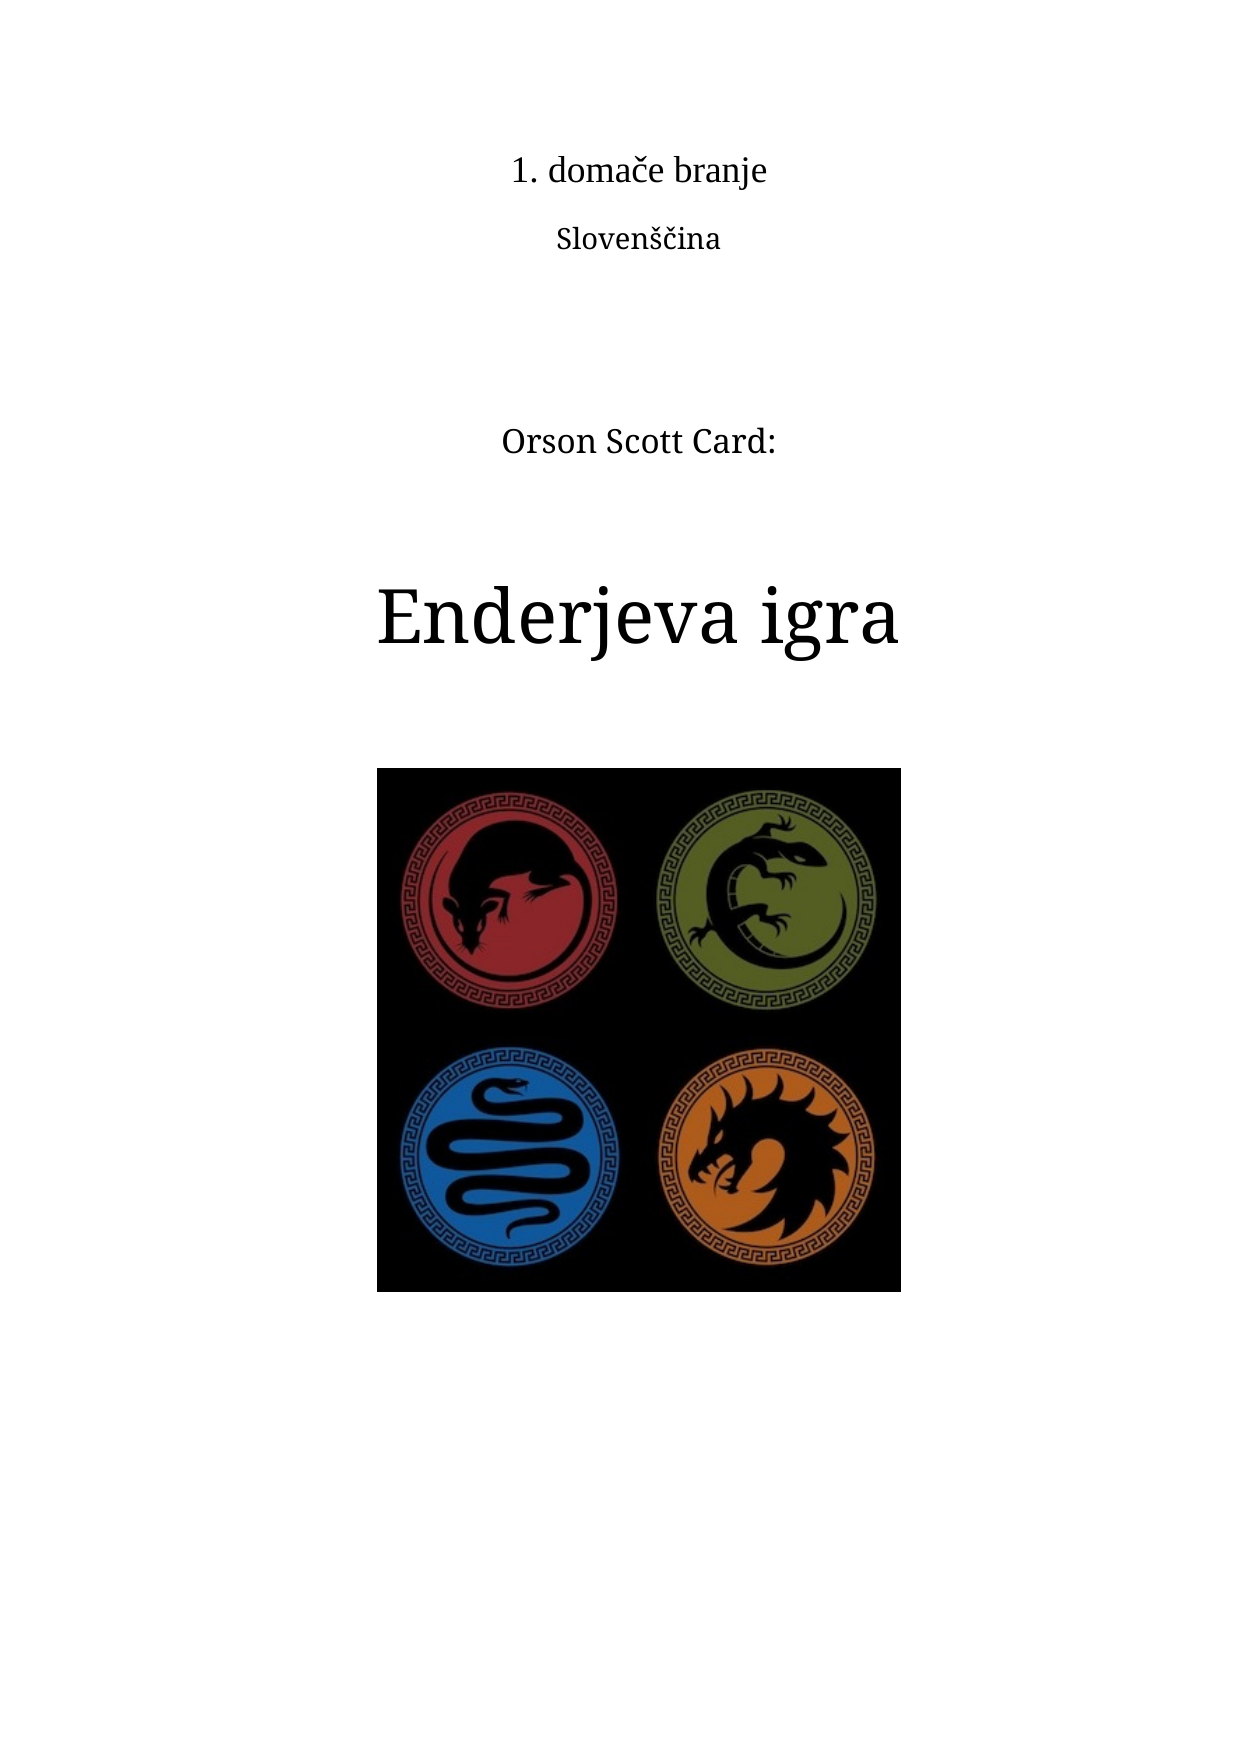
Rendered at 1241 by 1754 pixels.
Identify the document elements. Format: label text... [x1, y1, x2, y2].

text Orson Scott Card: [185, 417, 1093, 463]
picture [377, 768, 901, 1292]
text Slovenščina [185, 218, 1093, 258]
text Enderjeva igra [185, 563, 1093, 666]
list domače branje [185, 148, 1093, 191]
